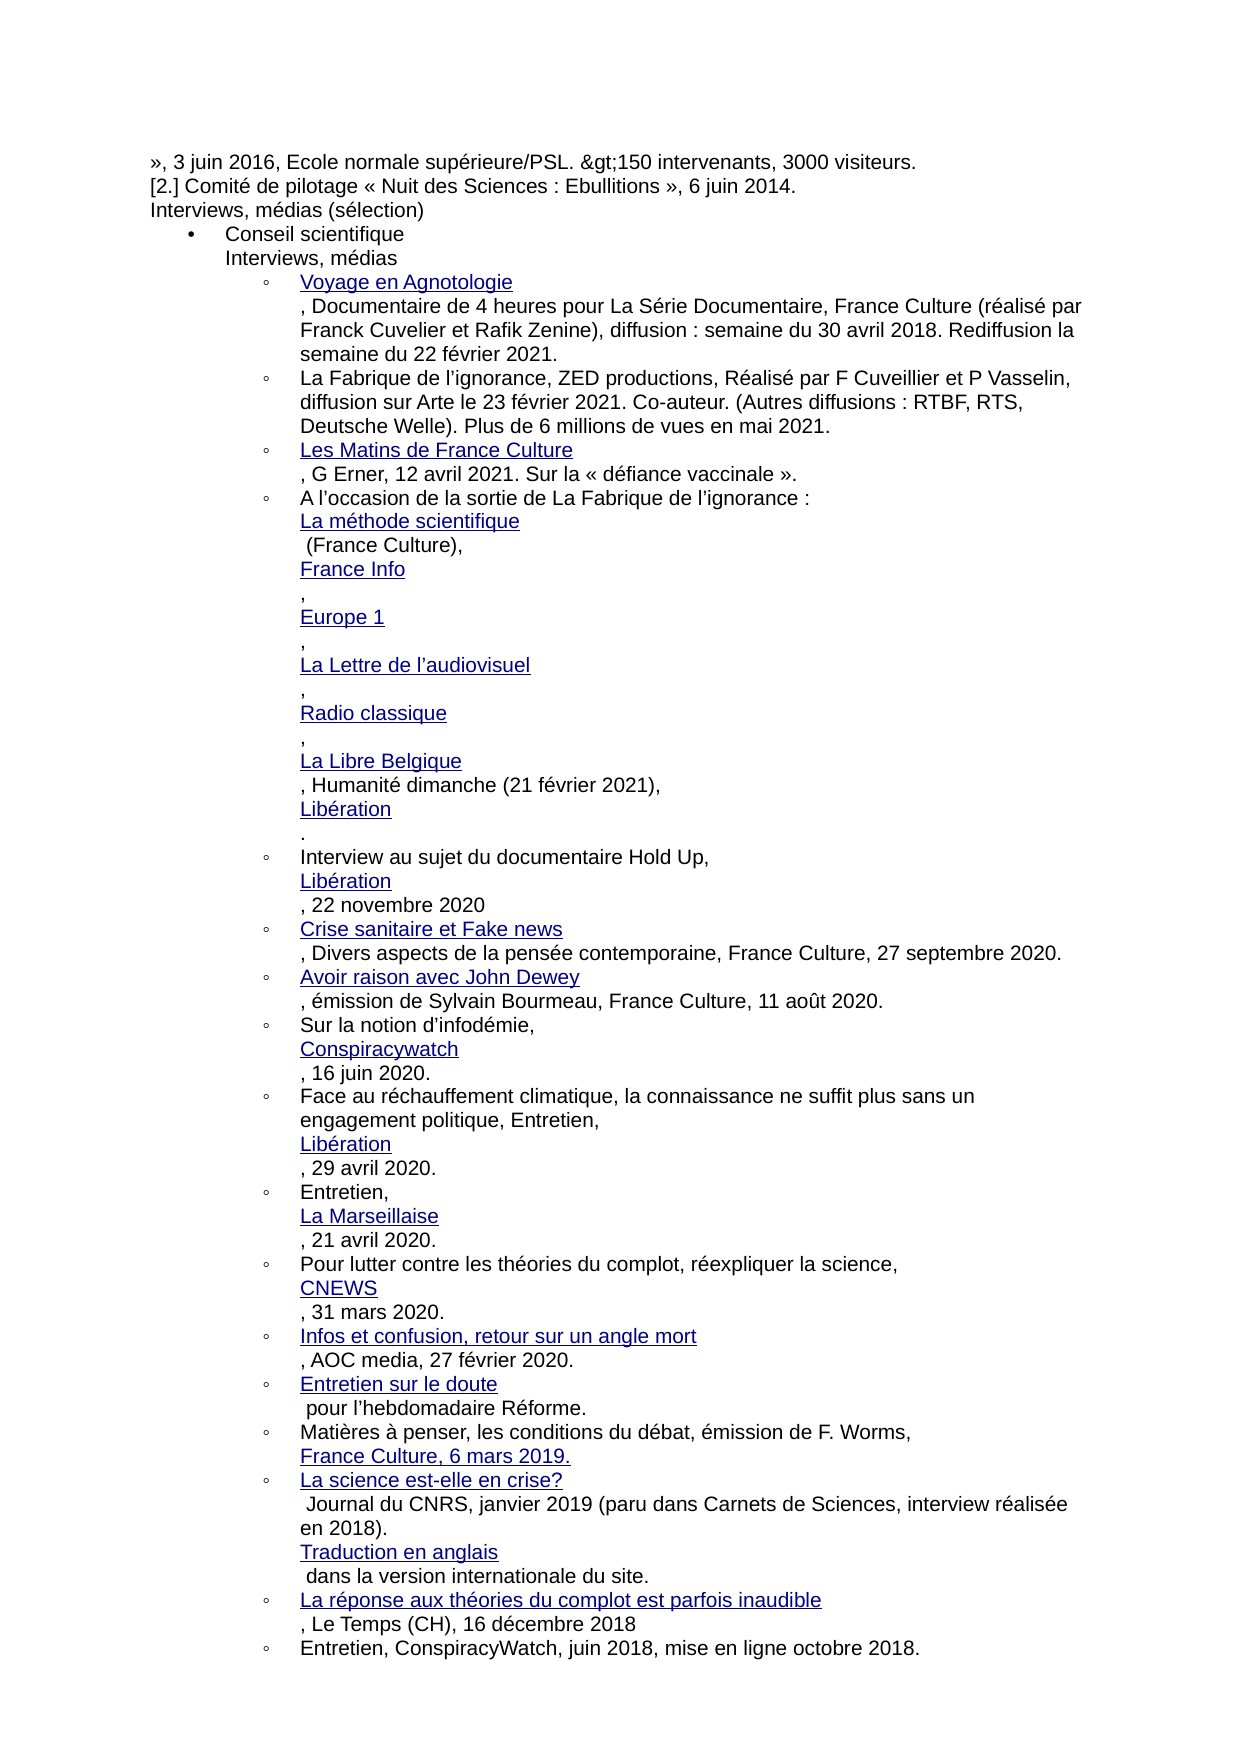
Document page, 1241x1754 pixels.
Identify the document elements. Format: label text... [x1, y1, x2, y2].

subtitle Conseil scientifique [187, 222, 1090, 246]
list , émission de Sylvain Bourmeau, France Culture, 11 août 2020. [262, 988, 1090, 1012]
subtitle Interviews, médias (sélection) [150, 198, 1090, 222]
list Les Matins de France Culture [262, 437, 1090, 461]
list Libération [262, 869, 1090, 893]
list Infos et confusion, retour sur un angle mort [262, 1324, 1090, 1348]
list Conspiracywatch [262, 1036, 1090, 1060]
list Pour lutter contre les théories du complot, réexpliquer la science, [262, 1252, 1090, 1276]
list France Info [262, 557, 1090, 581]
list La Libre Belgique [262, 749, 1090, 773]
list , [262, 581, 1090, 605]
list Libération [262, 797, 1090, 821]
subtitle Interviews, médias [187, 246, 1090, 270]
list , Le Temps (CH), 16 décembre 2018 [262, 1611, 1090, 1635]
list pour l’hebdomadaire Réforme. [262, 1396, 1090, 1420]
list Traduction en anglais [262, 1539, 1090, 1563]
list Voyage en Agnotologie [262, 270, 1090, 294]
list , Humanité dimanche (21 février 2021), [262, 773, 1090, 797]
list , 21 avril 2020. [262, 1228, 1090, 1252]
list A l’occasion de la sortie de La Fabrique de l’ignorance : [262, 485, 1090, 509]
text », 3 juin 2016, Ecole normale supérieure/PSL. &gt;150 intervenants, 3000 visiteurs. [150, 150, 1090, 174]
list France Culture, 6 mars 2019. [262, 1444, 1090, 1468]
list , AOC media, 27 février 2020. [262, 1348, 1090, 1372]
list CNEWS [262, 1276, 1090, 1300]
list La méthode scientifique [262, 509, 1090, 533]
list , Documentaire de 4 heures pour La Série Documentaire, France Culture (réalisé par Franck Cuvelier et Rafik Zenine), diffusion : semaine du 30 avril 2018. Rediffusion la semaine du 22 février 2021. [262, 294, 1090, 366]
text [2.] Comité de pilotage « Nuit des Sciences : Ebullitions », 6 juin 2014. [150, 174, 1090, 198]
list La science est-elle en crise? [262, 1468, 1090, 1492]
list La Marseillaise [262, 1204, 1090, 1228]
list La Fabrique de l’ignorance, ZED productions, Réalisé par F Cuveillier et P Vasselin, diffusion sur Arte le 23 février 2021. Co-auteur. (Autres diffusions : RTBF, RTS, Deutsche Welle). Plus de 6 millions de vues en mai 2021. [262, 366, 1090, 437]
list dans la version internationale du site. [262, 1563, 1090, 1587]
list , 29 avril 2020. [262, 1156, 1090, 1180]
list Entretien, [262, 1180, 1090, 1204]
list . [262, 821, 1090, 845]
list Entretien sur le doute [262, 1372, 1090, 1396]
list Sur la notion d’infodémie, [262, 1012, 1090, 1036]
list , 22 novembre 2020 [262, 893, 1090, 917]
list Europe 1 [262, 605, 1090, 629]
list Libération [262, 1132, 1090, 1156]
list Crise sanitaire et Fake news [262, 917, 1090, 941]
list Journal du CNRS, janvier 2019 (paru dans Carnets de Sciences, interview réalisée en 2018). [262, 1492, 1090, 1539]
list La réponse aux théories du complot est parfois inaudible [262, 1587, 1090, 1611]
list , G Erner, 12 avril 2021. Sur la « défiance vaccinale ». [262, 461, 1090, 485]
list La Lettre de l’audiovisuel [262, 653, 1090, 677]
list , [262, 629, 1090, 653]
list , [262, 725, 1090, 749]
list Matières à penser, les conditions du débat, émission de F. Worms, [262, 1420, 1090, 1444]
list , [262, 677, 1090, 701]
list Radio classique [262, 701, 1090, 725]
list Interview au sujet du documentaire Hold Up, [262, 845, 1090, 869]
list Entretien, ConspiracyWatch, juin 2018, mise en ligne octobre 2018. [262, 1635, 1090, 1659]
list , Divers aspects de la pensée contemporaine, France Culture, 27 septembre 2020. [262, 941, 1090, 964]
list Face au réchauffement climatique, la connaissance ne suffit plus sans un engagement politique, Entretien, [262, 1084, 1090, 1132]
list , 16 juin 2020. [262, 1060, 1090, 1084]
list Avoir raison avec John Dewey [262, 964, 1090, 988]
list (France Culture), [262, 533, 1090, 557]
list , 31 mars 2020. [262, 1300, 1090, 1324]
